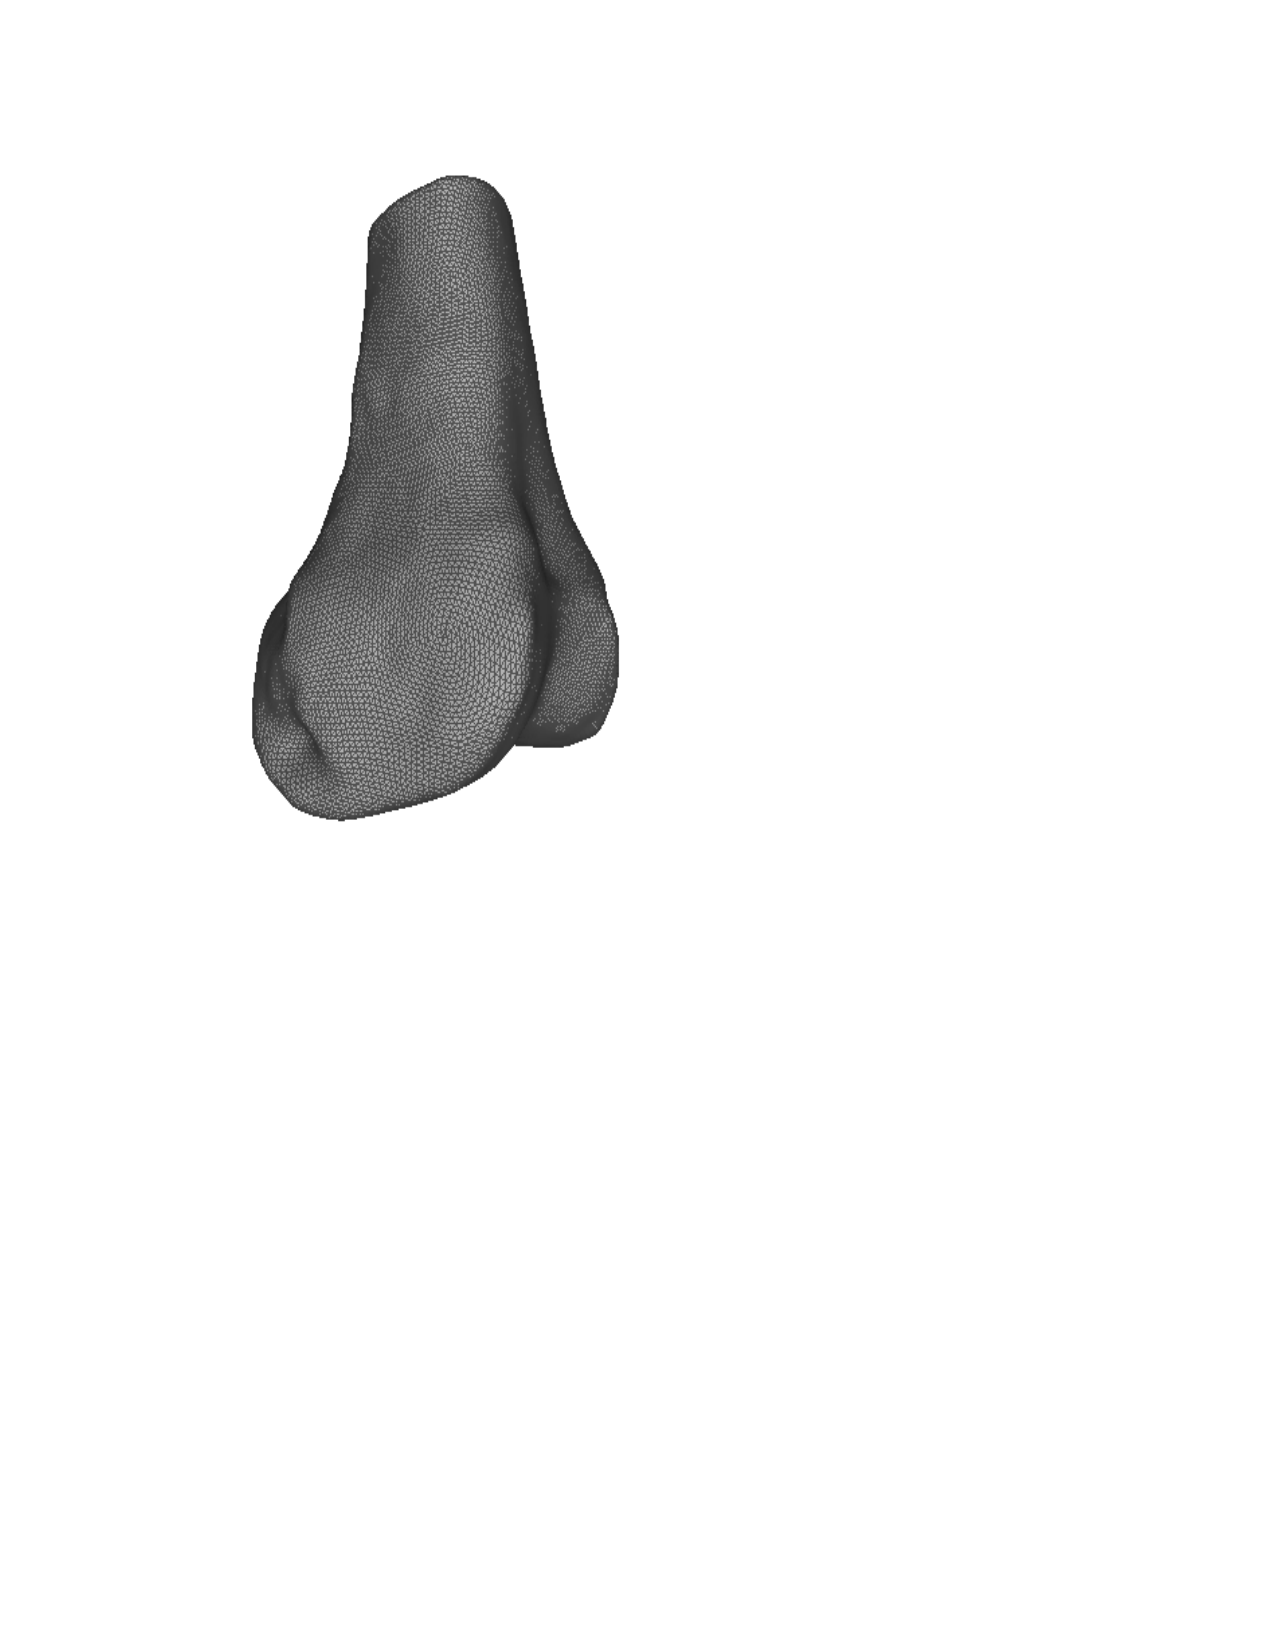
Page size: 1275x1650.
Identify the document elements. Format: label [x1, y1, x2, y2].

picture [118, 118, 744, 859]
